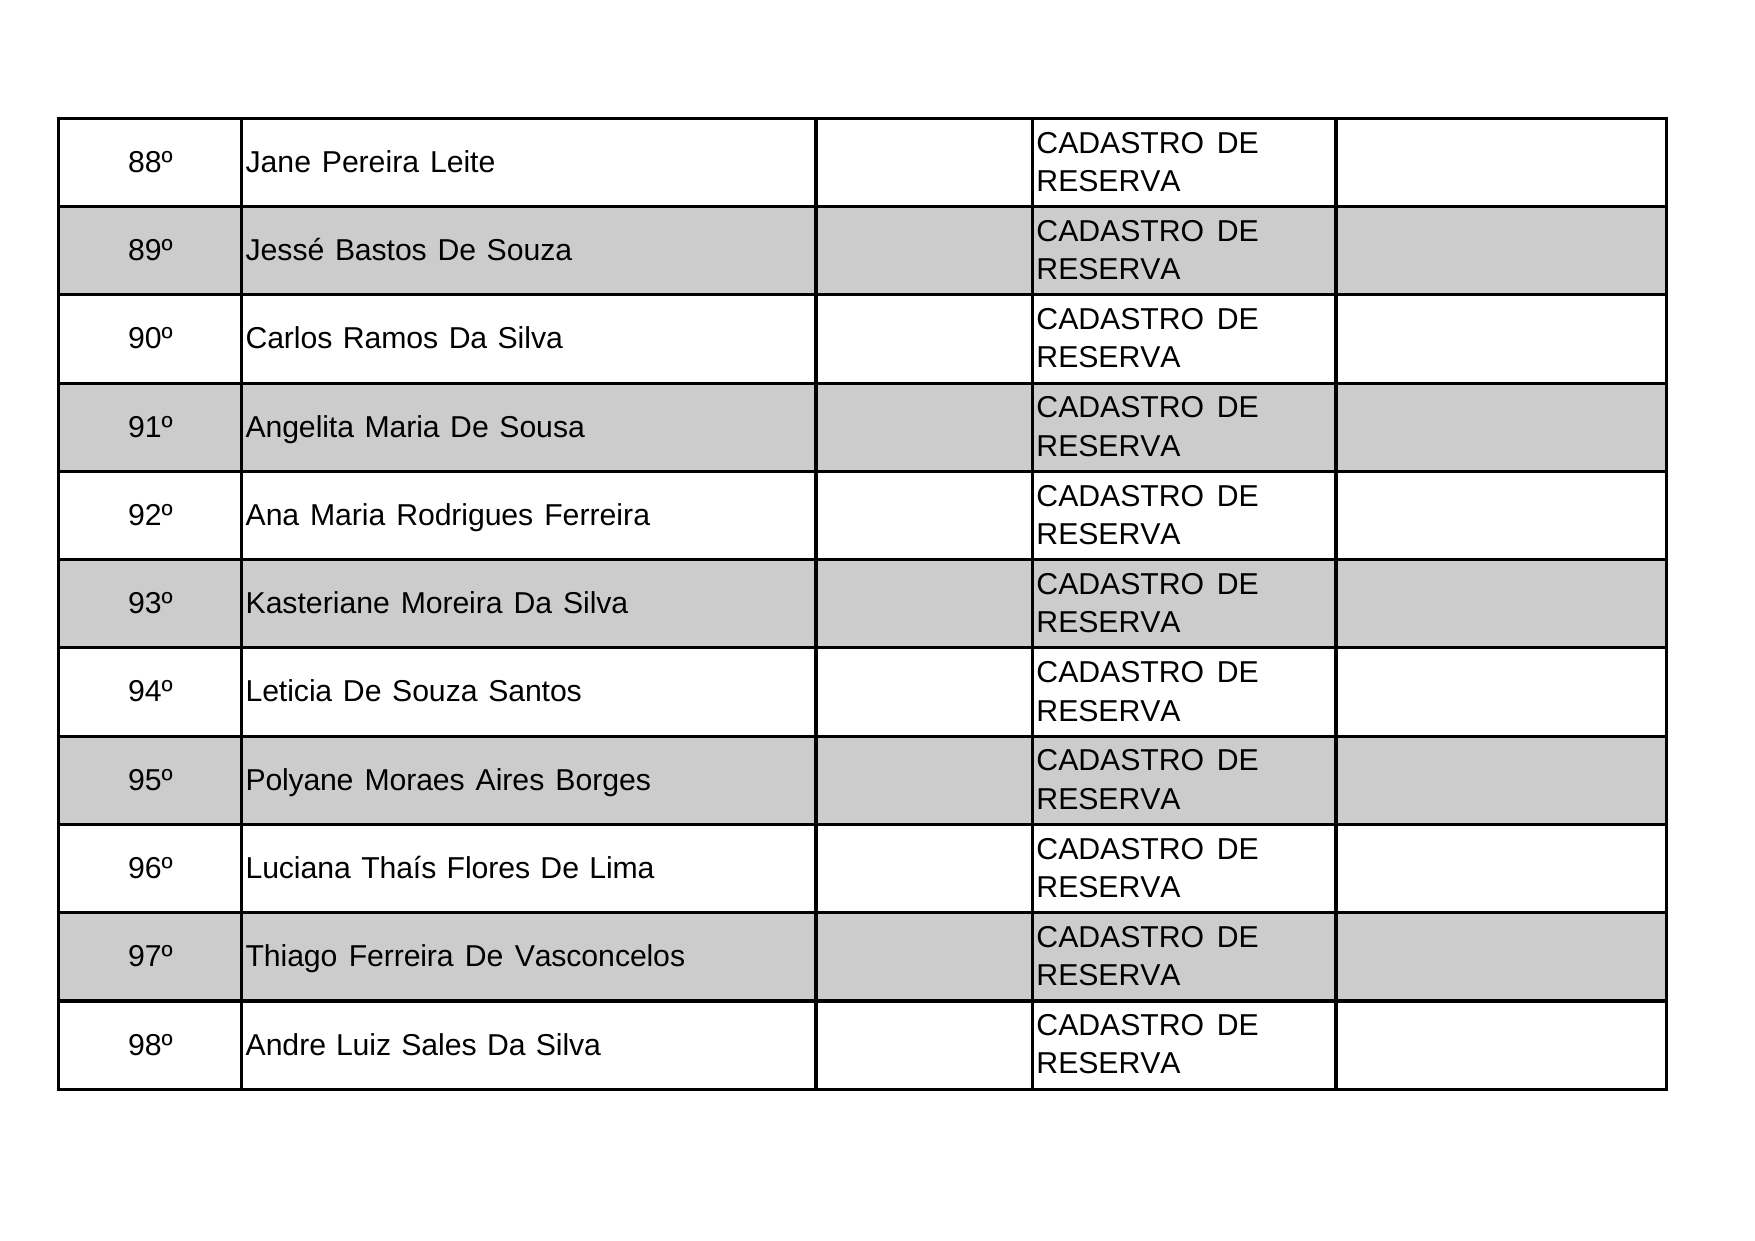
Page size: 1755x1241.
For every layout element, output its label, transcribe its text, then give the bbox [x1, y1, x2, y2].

table_cell Leticia De Souza Santos [243, 649, 814, 734]
table_cell [1338, 385, 1665, 470]
table_header 88º [60, 120, 240, 205]
table_cell Carlos Ramos Da Silva [243, 296, 814, 382]
table_cell [1338, 208, 1665, 293]
table_cell [818, 1003, 1031, 1087]
table_cell 95º [60, 738, 240, 823]
table_cell CADASTRO DE RESERVA [1034, 914, 1334, 999]
table_cell [818, 738, 1031, 823]
table_cell CADASTRO DE RESERVA [1034, 296, 1334, 382]
table_cell [1338, 1003, 1665, 1087]
table_header [818, 120, 1031, 205]
table_cell Ana Maria Rodrigues Ferreira [243, 473, 814, 558]
table_cell Polyane Moraes Aires Borges [243, 738, 814, 823]
table_header CADASTRO DE RESERVA [1034, 120, 1334, 205]
table_cell CADASTRO DE RESERVA [1034, 738, 1334, 823]
table_cell CADASTRO DE RESERVA [1034, 649, 1334, 734]
table_cell [818, 473, 1031, 558]
table_cell Andre Luiz Sales Da Silva [243, 1003, 814, 1087]
table_cell 93º [60, 561, 240, 646]
table_cell CADASTRO DE RESERVA [1034, 561, 1334, 646]
table_header [1338, 120, 1665, 205]
table_cell [818, 296, 1031, 382]
table_cell 94º [60, 649, 240, 734]
table_cell 92º [60, 473, 240, 558]
table_cell Angelita Maria De Sousa [243, 385, 814, 470]
table_cell 91º [60, 385, 240, 470]
table_cell [818, 385, 1031, 470]
table_cell 89º [60, 208, 240, 293]
table_cell 98º [60, 1003, 240, 1087]
table_cell [1338, 296, 1665, 382]
table_cell 96º [60, 826, 240, 911]
table_cell [1338, 649, 1665, 734]
table_cell [1338, 738, 1665, 823]
table_cell Thiago Ferreira De Vasconcelos [243, 914, 814, 999]
table_cell 90º [60, 296, 240, 382]
table_cell [1338, 914, 1665, 999]
table_cell Kasteriane Moreira Da Silva [243, 561, 814, 646]
table_cell [818, 208, 1031, 293]
table_cell CADASTRO DE RESERVA [1034, 385, 1334, 470]
table_header Jane Pereira Leite [243, 120, 814, 205]
table_cell 97º [60, 914, 240, 999]
table_cell [1338, 473, 1665, 558]
table_cell [1338, 561, 1665, 646]
table_cell [818, 914, 1031, 999]
table_cell CADASTRO DE RESERVA [1034, 208, 1334, 293]
table_cell CADASTRO DE RESERVA [1034, 473, 1334, 558]
table_cell [1338, 826, 1665, 911]
table_cell [818, 649, 1031, 734]
table_cell Luciana Thaís Flores De Lima [243, 826, 814, 911]
table_cell [818, 826, 1031, 911]
table_cell CADASTRO DE RESERVA [1034, 826, 1334, 911]
table_cell CADASTRO DE RESERVA [1034, 1003, 1334, 1087]
table_cell [818, 561, 1031, 646]
table_cell Jessé Bastos De Souza [243, 208, 814, 293]
